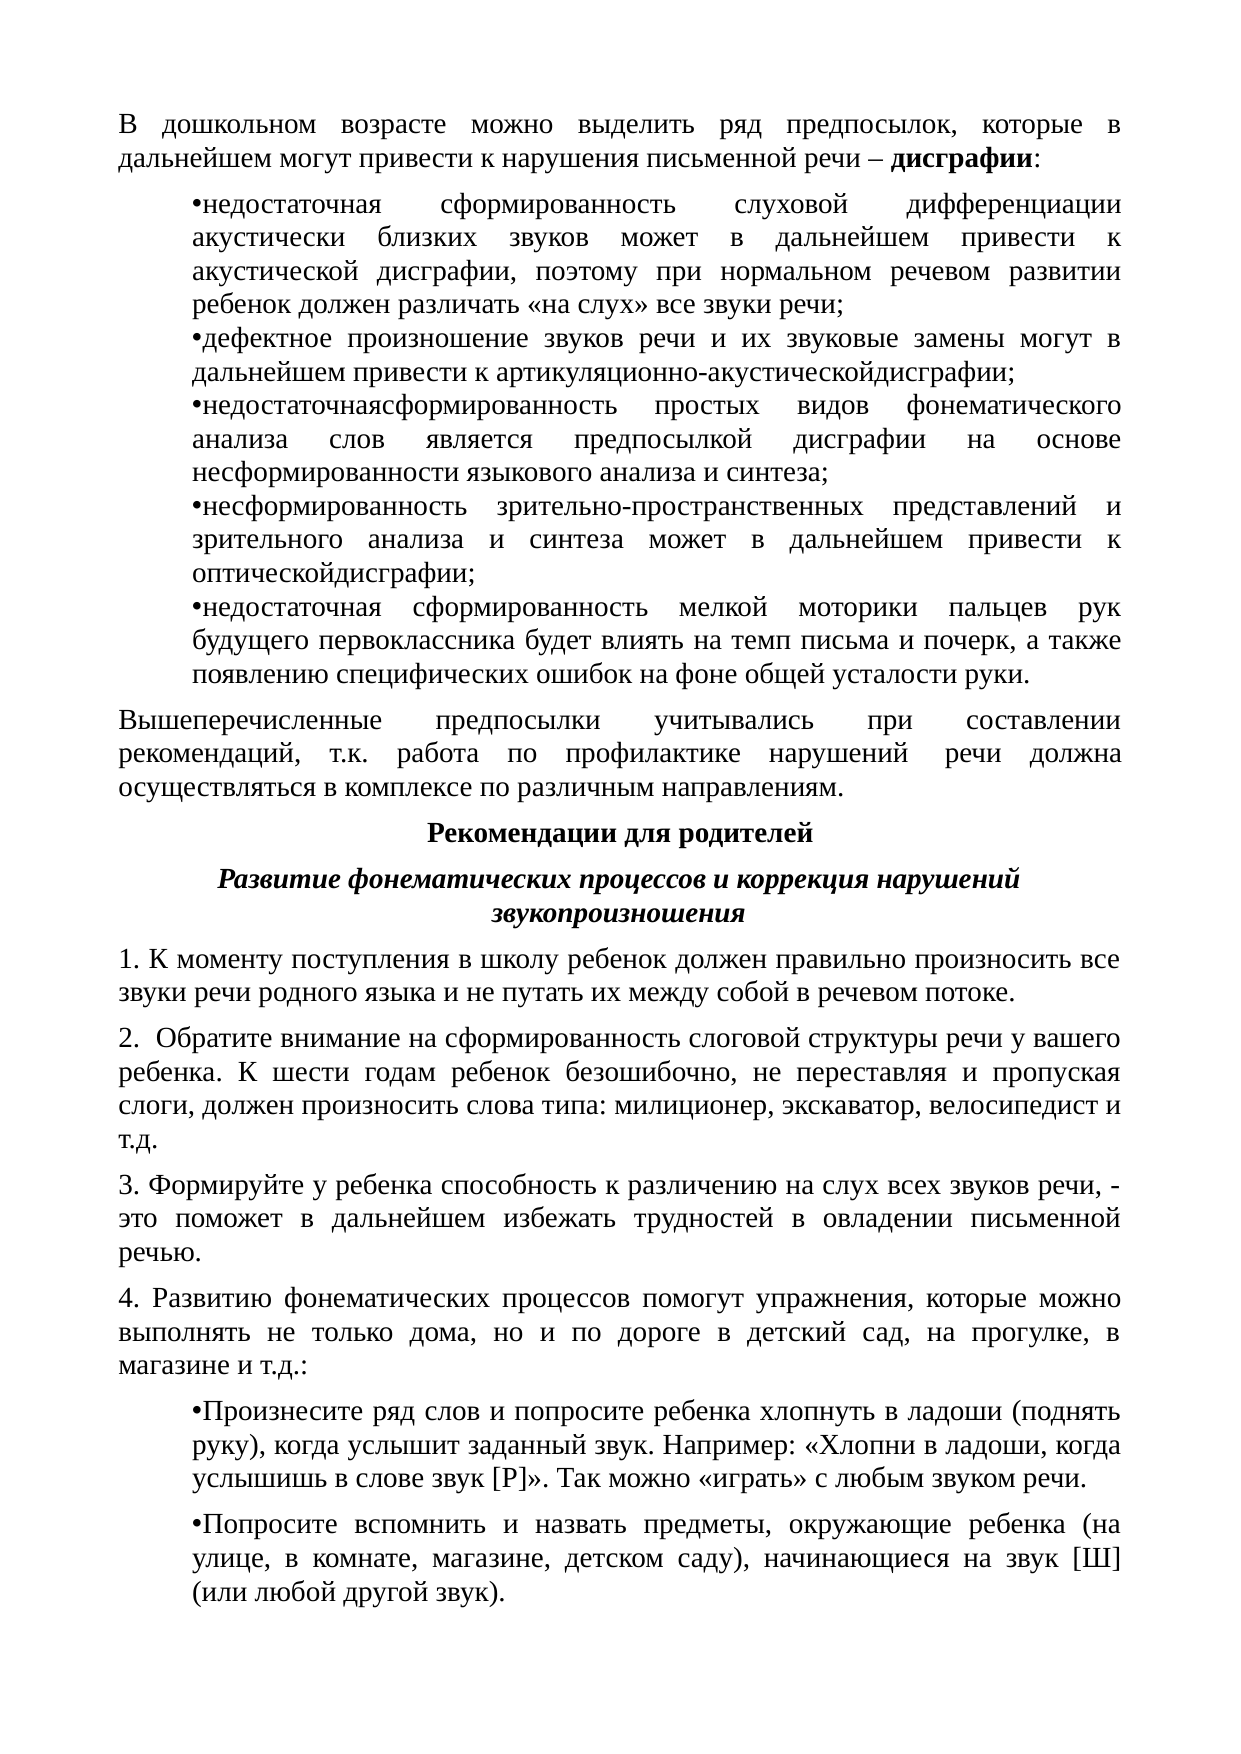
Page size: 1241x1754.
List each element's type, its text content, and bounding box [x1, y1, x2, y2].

text Развитие фонематических процессов и коррекция нарушений звукопроизношения [118, 861, 1122, 928]
list Произнесите ряд слов и попросите ребенка хлопнуть в ладоши (поднять руку), когда услышит заданный звук. Например: «Хлопни в ладоши, когда услышишь в слове звук [Р]». Так можно «играть» с любым звуком речи. [118, 1393, 1122, 1494]
list дефектное произношение звуков речи и их звуковые замены могут в дальнейшем привести к артикуляционно-акустическойдисграфии; [118, 320, 1122, 387]
text Вышеперечисленные предпосылки учитывались при составлении рекомендаций, т.к. работа по профилактике нарушений речи должна осуществляться в комплексе по различным направлениям. [118, 702, 1122, 803]
text В дошкольном возрасте можно выделить ряд предпосылок, которые в дальнейшем могут привести к нарушения письменной речи – дисграфии: [118, 106, 1122, 173]
list недостаточнаясформированность простых видов фонематического анализа слов является предпосылкой дисграфии на основе несформированности языкового анализа и синтеза; [118, 387, 1122, 488]
text Рекомендации для родителей [118, 815, 1122, 849]
text 3. Формируйте у ребенка способность к различению на слух всех звуков речи, - это поможет в дальнейшем избежать трудностей в овладении письменной речью. [118, 1167, 1122, 1268]
text 2. Обратите внимание на сформированность слоговой структуры речи у вашего ребенка. К шести годам ребенок безошибочно, не переставляя и пропуская слоги, должен произносить слова типа: милиционер, экскаватор, велосипедист и т.д. [118, 1020, 1122, 1154]
list несформированность зрительно-пространственных представлений и зрительного анализа и синтеза может в дальнейшем привести к оптическойдисграфии; [118, 488, 1122, 589]
list Попросите вспомнить и назвать предметы, окружающие ребенка (на улице, в комнате, магазине, детском саду), начинающиеся на звук [Ш] (или любой другой звук). [118, 1506, 1122, 1607]
list недостаточная сформированность слуховой дифференциации акустически близких звуков может в дальнейшем привести к акустической дисграфии, поэтому при нормальном речевом развитии ребенок должен различать «на слух» все звуки речи; [118, 186, 1122, 320]
list недостаточная сформированность мелкой моторики пальцев рук будущего первоклассника будет влиять на темп письма и почерк, а также появлению специфических ошибок на фоне общей усталости руки. [118, 589, 1122, 689]
text 1. К моменту поступления в школу ребенок должен правильно произносить все звуки речи родного языка и не путать их между собой в речевом потоке. [118, 941, 1122, 1008]
text 4. Развитию фонематических процессов помогут упражнения, которые можно выполнять не только дома, но и по дороге в детский сад, на прогулке, в магазине и т.д.: [118, 1280, 1122, 1381]
